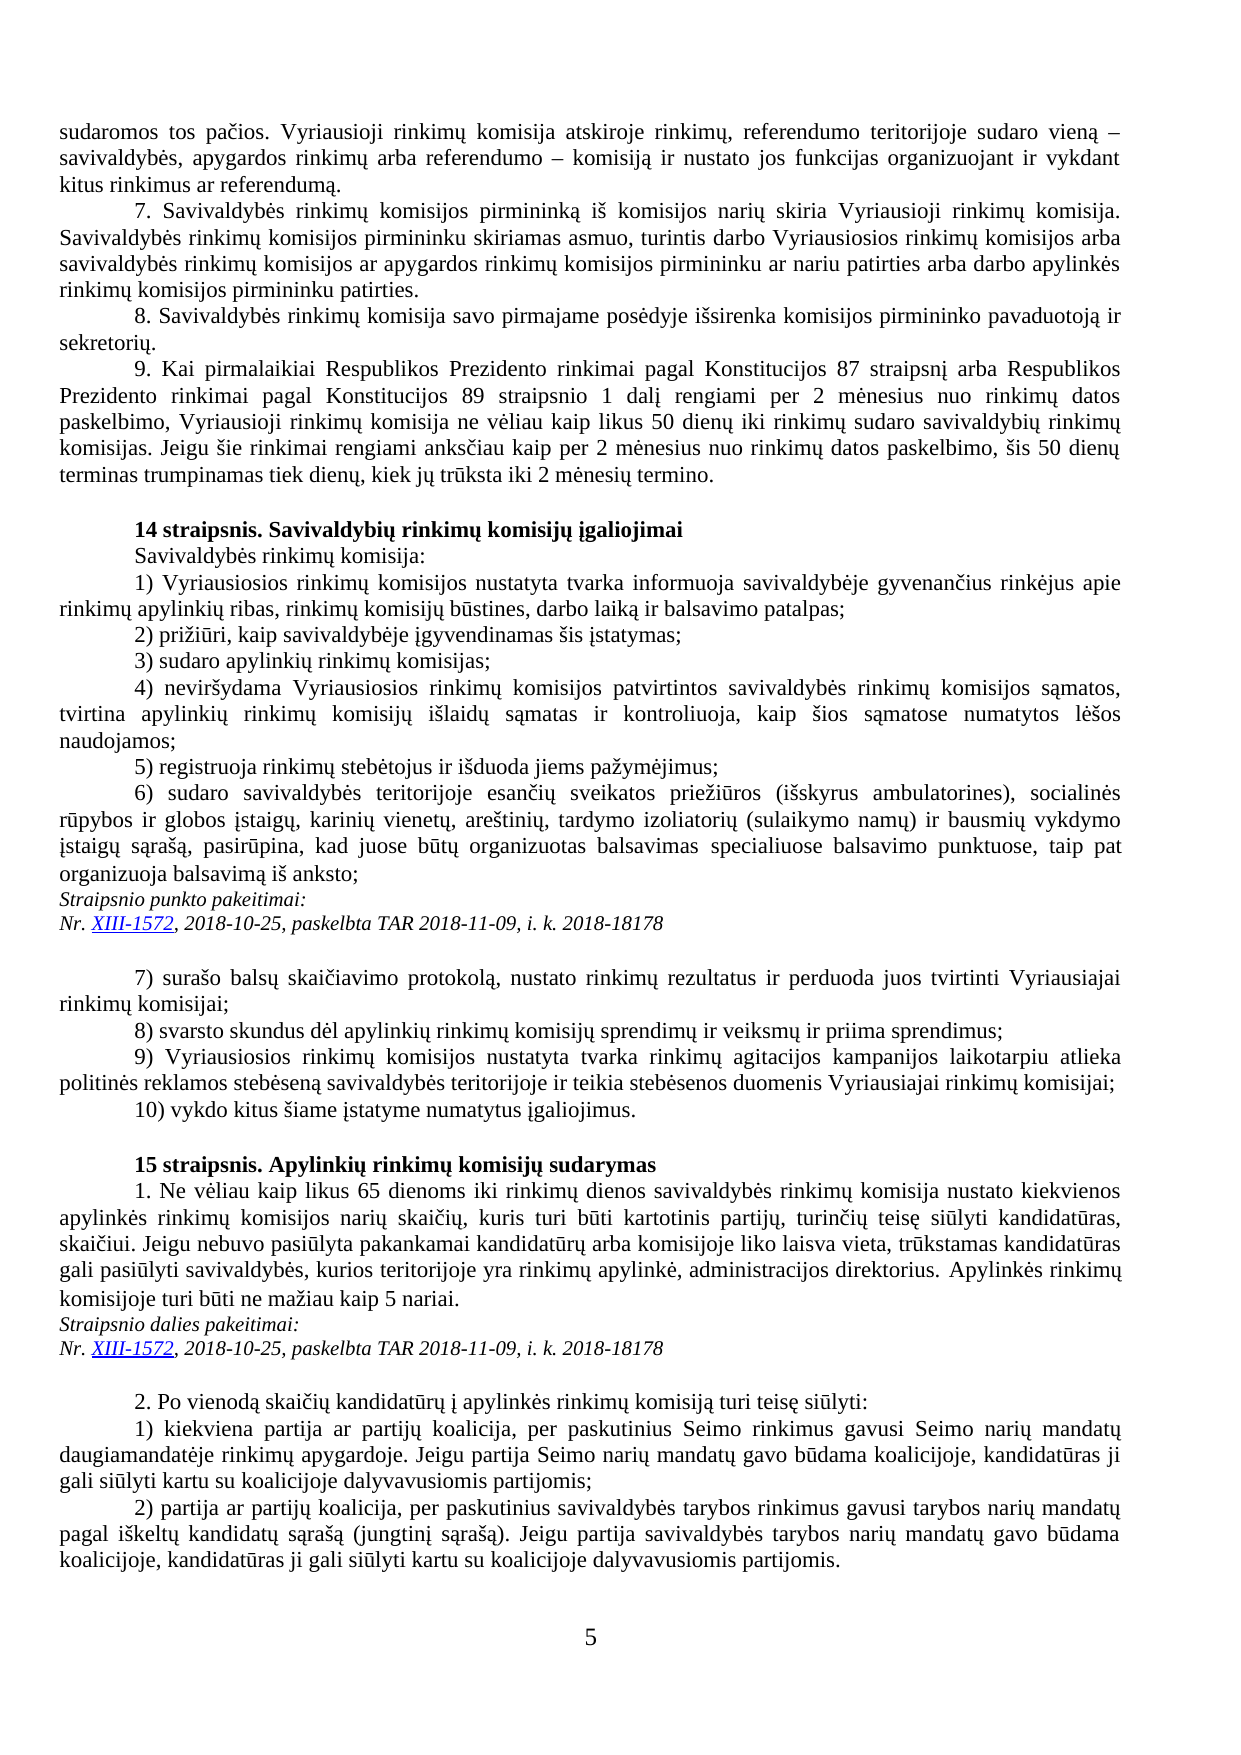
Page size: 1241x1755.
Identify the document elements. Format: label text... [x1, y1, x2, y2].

text 8. Savivaldybės rinkimų komisija savo pirmajame posėdyje išsirenka komisijos pirmininko pavaduotoją ir sekretorių. [59, 303, 1122, 355]
text 1. Ne vėliau kaip likus 65 dienoms iki rinkimų dienos savivaldybės rinkimų komisija nustato kiekvienos apylinkės rinkimų komisijos narių skaičių, kuris turi būti kartotinis partijų, turinčių teisę siūlyti kandidatūras, skaičiui. Jeigu nebuvo pasiūlyta pakankamai kandidatūrų arba komisijoje liko laisva vieta, trūkstamas kandidatūras gali pasiūlyti savivaldybės, kurios teritorijoje yra rinkimų apylinkė, administracijos direktorius. Apylinkės rinkimų komisijoje turi būti ne mažiau kaip 5 nariai. [59, 1177, 1122, 1311]
text sudaromos tos pačios. Vyriausioji rinkimų komisija atskiroje rinkimų, referendumo teritorijoje sudaro vieną – savivaldybės, apygardos rinkimų arba referendumo – komisiją ir nustato jos funkcijas organizuojant ir vykdant kitus rinkimus ar referendumą. [59, 118, 1122, 197]
text 7) surašo balsų skaičiavimo protokolą, nustato rinkimų rezultatus ir perduoda juos tvirtinti Vyriausiajai rinkimų komisijai; [59, 964, 1122, 1017]
text 2) partija ar partijų koalicija, per paskutinius savivaldybės tarybos rinkimus gavusi tarybos narių mandatų pagal iškeltų kandidatų sąrašą (jungtinį sąrašą). Jeigu partija savivaldybės tarybos narių mandatų gavo būdama koalicijoje, kandidatūras ji gali siūlyti kartu su koalicijoje dalyvavusiomis partijomis. [59, 1494, 1122, 1573]
text 1) kiekviena partija ar partijų koalicija, per paskutinius Seimo rinkimus gavusi Seimo narių mandatų daugiamandatėje rinkimų apygardoje. Jeigu partija Seimo narių mandatų gavo būdama koalicijoje, kandidatūras ji gali siūlyti kartu su koalicijoje dalyvavusiomis partijomis; [59, 1415, 1122, 1494]
text 3) sudaro apylinkių rinkimų komisijas; [59, 648, 1122, 674]
text 15 straipsnis. Apylinkių rinkimų komisijų sudarymas [59, 1151, 1122, 1177]
text 9) Vyriausiosios rinkimų komisijos nustatyta tvarka rinkimų agitacijos kampanijos laikotarpiu atlieka politinės reklamos stebėseną savivaldybės teritorijoje ir teikia stebėsenos duomenis Vyriausiajai rinkimų komisijai; [59, 1043, 1122, 1096]
text 6) sudaro savivaldybės teritorijoje esančių sveikatos priežiūros (išskyrus ambulatorines), socialinės rūpybos ir globos įstaigų, karinių vienetų, areštinių, tardymo izoliatorių (sulaikymo namų) ir bausmių vykdymo įstaigų sąrašą, pasirūpina, kad juose būtų organizuotas balsavimas specialiuose balsavimo punktuose, taip pat organizuoja balsavimą iš anksto; [59, 779, 1122, 887]
text Nr. XIII-1572, 2018-10-25, paskelbta TAR 2018-11-09, i. k. 2018-18178 [59, 911, 1122, 935]
text 7. Savivaldybės rinkimų komisijos pirmininką iš komisijos narių skiria Vyriausioji rinkimų komisija. Savivaldybės rinkimų komisijos pirmininku skiriamas asmuo, turintis darbo Vyriausiosios rinkimų komisijos arba savivaldybės rinkimų komisijos ar apygardos rinkimų komisijos pirmininku ar nariu patirties arba darbo apylinkės rinkimų komisijos pirmininku patirties. [59, 197, 1122, 303]
text 1) Vyriausiosios rinkimų komisijos nustatyta tvarka informuoja savivaldybėje gyvenančius rinkėjus apie rinkimų apylinkių ribas, rinkimų komisijų būstines, darbo laiką ir balsavimo patalpas; [59, 568, 1122, 621]
text Savivaldybės rinkimų komisija: [59, 542, 1122, 568]
text 8) svarsto skundus dėl apylinkių rinkimų komisijų sprendimų ir veiksmų ir priima sprendimus; [59, 1017, 1122, 1043]
text 9. Kai pirmalaikiai Respublikos Prezidento rinkimai pagal Konstitucijos 87 straipsnį arba Respublikos Prezidento rinkimai pagal Konstitucijos 89 straipsnio 1 dalį rengiami per 2 mėnesius nuo rinkimų datos paskelbimo, Vyriausioji rinkimų komisija ne vėliau kaip likus 50 dienų iki rinkimų sudaro savivaldybių rinkimų komisijas. Jeigu šie rinkimai rengiami anksčiau kaip per 2 mėnesius nuo rinkimų datos paskelbimo, šis 50 dienų terminas trumpinamas tiek dienų, kiek jų trūksta iki 2 mėnesių termino. [59, 355, 1122, 487]
text Straipsnio punkto pakeitimai: [59, 887, 1122, 911]
text 5) registruoja rinkimų stebėtojus ir išduoda jiems pažymėjimus; [59, 753, 1122, 779]
text 2) prižiūri, kaip savivaldybėje įgyvendinamas šis įstatymas; [59, 621, 1122, 648]
text 4) neviršydama Vyriausiosios rinkimų komisijos patvirtintos savivaldybės rinkimų komisijos sąmatos, tvirtina apylinkių rinkimų komisijų išlaidų sąmatas ir kontroliuoja, kaip šios sąmatose numatytos lėšos naudojamos; [59, 674, 1122, 753]
text 10) vykdo kitus šiame įstatyme numatytus įgaliojimus. [59, 1096, 1122, 1122]
text Nr. XIII-1572, 2018-10-25, paskelbta TAR 2018-11-09, i. k. 2018-18178 [59, 1336, 1122, 1359]
text 14 straipsnis. Savivaldybių rinkimų komisijų įgaliojimai [59, 516, 1122, 542]
text 2. Po vienodą skaičių kandidatūrų į apylinkės rinkimų komisiją turi teisę siūlyti: [59, 1388, 1122, 1415]
text Straipsnio dalies pakeitimai: [59, 1311, 1122, 1336]
